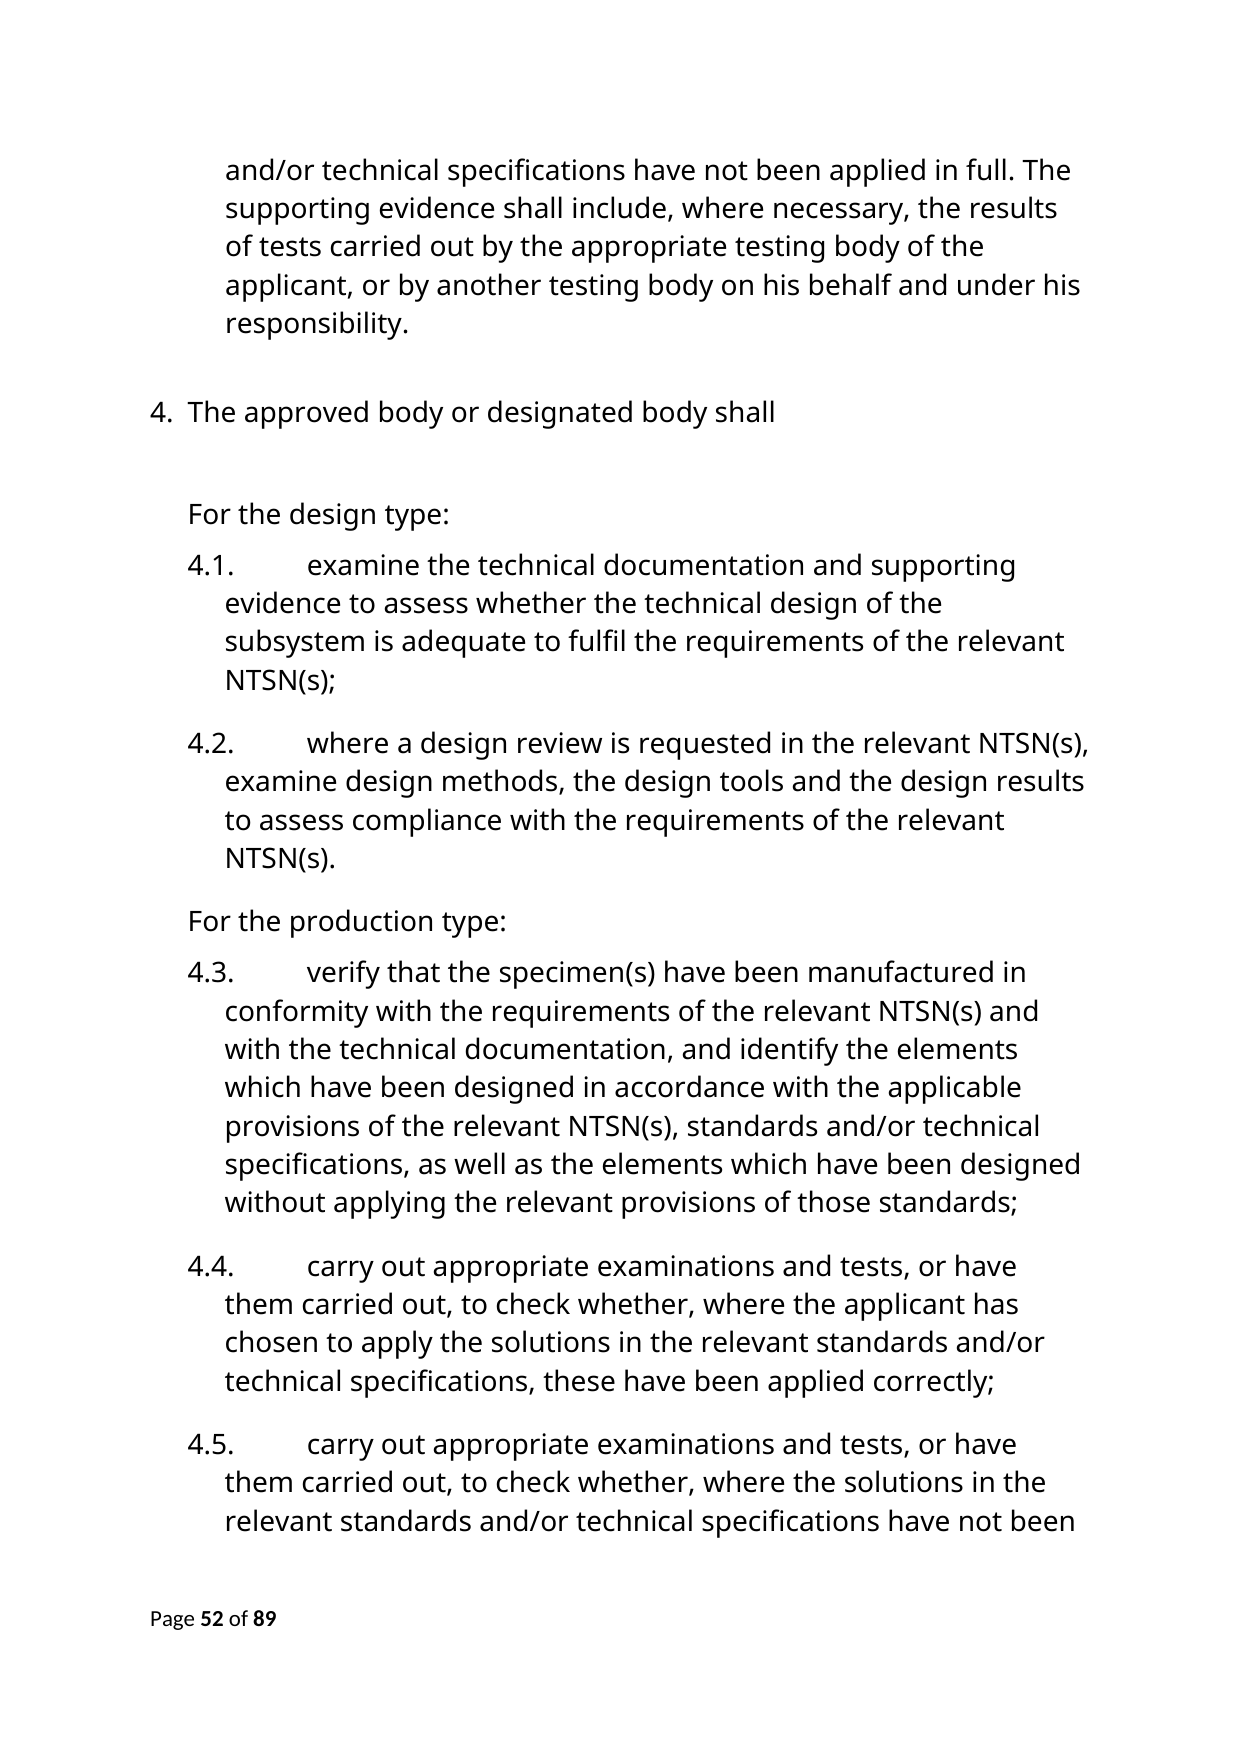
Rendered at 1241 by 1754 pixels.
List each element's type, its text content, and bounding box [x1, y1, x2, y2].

list For the design type: [187, 494, 1090, 532]
list carry out appropriate examinations and tests, or have them carried out, to check whether, where the solutions in the relevant standards and/or technical specifications have not been [187, 1424, 1090, 1539]
list where a design review is requested in the relevant NTSN(s), examine design methods, the design tools and the design results to assess compliance with the requirements of the relevant NTSN(s). [187, 723, 1090, 877]
list verify that the specimen(s) have been manufactured in conformity with the requirements of the relevant NTSN(s) and with the technical documentation, and identify the elements which have been designed in accordance with the applicable provisions of the relevant NTSN(s), standards and/or technical specifications, as well as the elements which have been designed without applying the relevant provisions of those standards; [187, 952, 1090, 1221]
list For the production type: [187, 902, 1090, 940]
list carry out appropriate examinations and tests, or have them carried out, to check whether, where the applicant has chosen to apply the solutions in the relevant standards and/or technical specifications, these have been applied correctly; [187, 1246, 1090, 1399]
list and/or technical specifications have not been applied in full. The supporting evidence shall include, where necessary, the results of tests carried out by the appropriate testing body of the applicant, or by another testing body on his behalf and under his responsibility. [187, 150, 1090, 342]
list The approved body or designated body shall [150, 392, 1090, 431]
list examine the technical documentation and supporting evidence to assess whether the technical design of the subsystem is adequate to fulfil the requirements of the relevant NTSN(s); [187, 545, 1090, 698]
